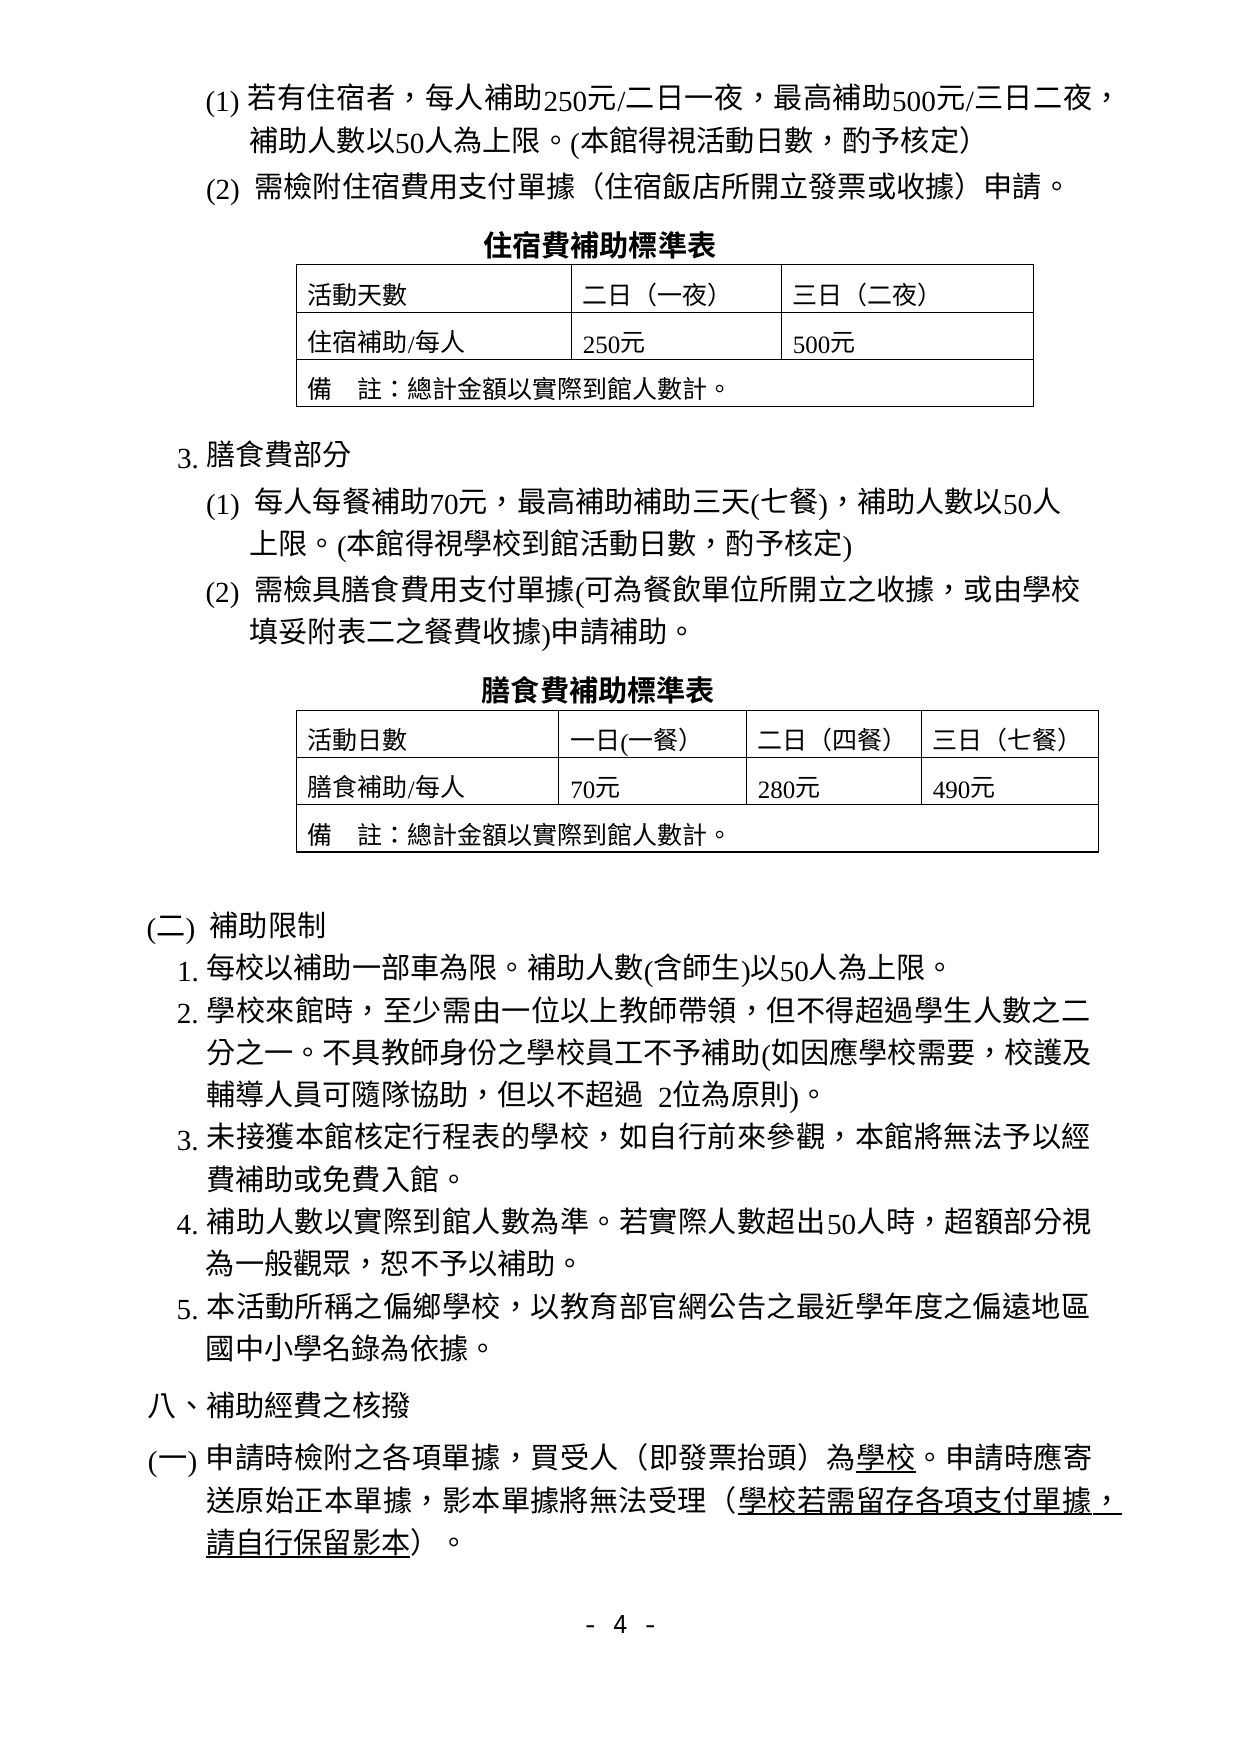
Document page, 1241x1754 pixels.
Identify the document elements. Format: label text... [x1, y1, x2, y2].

table_cell 70元 [559, 758, 746, 804]
table_header 一日(一餐） [559, 711, 746, 757]
table_header 三日（二夜） [782, 265, 1033, 312]
text 八、補助經費之核撥 [148, 1378, 1092, 1424]
text 4. 補助人數以實際到館人數為準。若實際人數超出50人時，超額部分視為一般觀眾，恕不予以補助。 [176, 1199, 1092, 1283]
text 1. 每校以補助一部車為限。補助人數(含師生)以50人為上限。 [148, 945, 1092, 987]
text (一) 申請時檢附之各項單據，買受人（即發票抬頭）為學校。申請時應寄送原始正本單據，影本單據將無法受理（學校若需留存各項支付單據，請自行保留影本）。 [148, 1435, 1092, 1562]
text 5. 本活動所稱之偏鄉學校，以教育部官網公告之最近學年度之偏遠地區國中小學名錄為依據。 [176, 1283, 1092, 1368]
table_header 三日（七餐） [922, 711, 1098, 757]
table_cell 備 註：總計金額以實際到館人數計。 [297, 360, 1033, 406]
text (2) 需檢具膳食費用支付單據(可為餐飲單位所開立之收據，或由學校 [205, 563, 1092, 609]
text (1) 每人每餐補助70元，最高補助補助三天(七餐)，補助人數以50人 [206, 474, 1092, 520]
text (二) 補助限制 [146, 899, 1092, 945]
table_cell 備 註：總計金額以實際到館人數計。 [297, 805, 1098, 851]
text (2) 需檢附住宿費用支付單據（住宿飯店所開立發票或收據）申請。 [147, 159, 1092, 206]
table_cell 500元 [782, 313, 1033, 359]
text 住宿費補助標準表 [106, 218, 1092, 264]
text 填妥附表二之餐費收據)申請補助。 [235, 609, 1092, 651]
table_header 活動天數 [297, 265, 571, 312]
text 3. 膳食費部分 [148, 432, 1092, 474]
text 膳食費補助標準表 [103, 664, 1092, 710]
table_cell 250元 [572, 313, 781, 359]
table_header 二日（四餐） [747, 711, 921, 757]
table_cell 住宿補助/每人 [297, 313, 571, 359]
table_cell 膳食補助/每人 [297, 758, 558, 804]
table_header 活動日數 [297, 711, 558, 757]
text 2. 學校來館時，至少需由一位以上教師帶領，但不得超過學生人數之二分之一。不具教師身份之學校員工不予補助(如因應學校需要，校護及輔導人員可隨隊協助，但以不超過 2位為原則)。 [177, 987, 1092, 1114]
table_header 二日（一夜） [572, 265, 781, 312]
text (1) 若有住宿者，每人補助250元/二日一夜，最高補助500元/三日二夜，補助人數以50人為上限。(本館得視活動日數，酌予核定） [205, 75, 1092, 159]
table_cell 280元 [747, 758, 921, 804]
text 上限。(本館得視學校到館活動日數，酌予核定) [235, 520, 1092, 563]
table_cell 490元 [922, 758, 1098, 804]
text 3. 未接獲本館核定行程表的學校，如自行前來參觀，本館將無法予以經費補助或免費入館。 [177, 1114, 1092, 1199]
